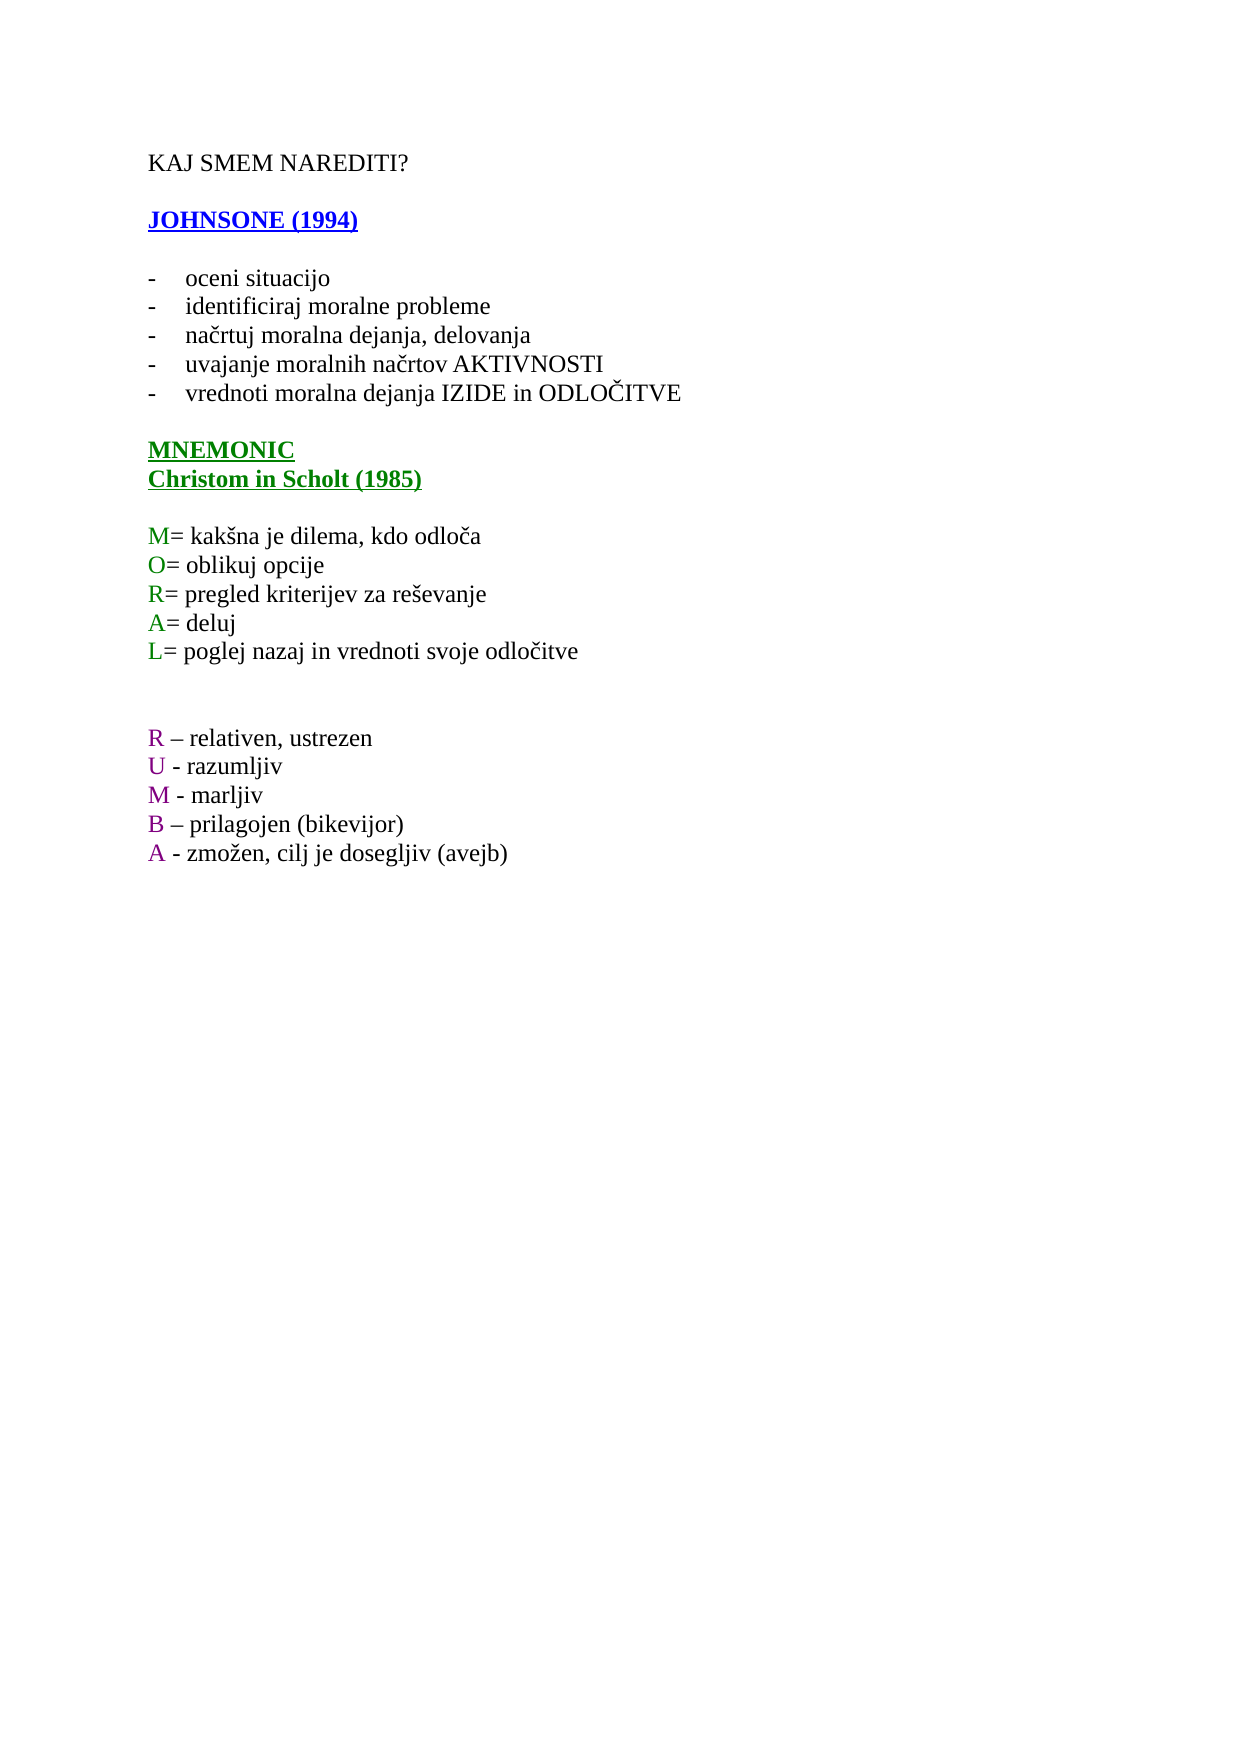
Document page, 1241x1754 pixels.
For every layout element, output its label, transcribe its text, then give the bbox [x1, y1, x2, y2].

text R – relativen, ustrezen [148, 723, 1092, 751]
text R= pregled kriterijev za reševanje [148, 579, 1092, 608]
list načrtuj moralna dejanja, delovanja [148, 320, 1092, 349]
text M= kakšna je dilema, kdo odloča [148, 521, 1092, 550]
text Christom in Scholt (1985) [148, 464, 1092, 493]
text L= poglej nazaj in vrednoti svoje odločitve [148, 636, 1092, 665]
text U - razumljiv [148, 751, 1092, 780]
text MNEMONIC [148, 435, 1092, 464]
text M - marljiv [148, 780, 1092, 809]
text A= deluj [148, 608, 1092, 636]
text O= oblikuj opcije [148, 550, 1092, 579]
text A - zmožen, cilj je dosegljiv (avejb) [148, 838, 1092, 866]
list vrednoti moralna dejanja IZIDE in ODLOČITVE [148, 378, 1092, 406]
text JOHNSONE (1994) [148, 205, 1092, 234]
list oceni situacijo [148, 263, 1092, 291]
text B – prilagojen (bikevijor) [148, 809, 1092, 838]
text KAJ SMEM NAREDITI? [148, 148, 1092, 176]
list uvajanje moralnih načrtov AKTIVNOSTI [148, 349, 1092, 378]
list identificiraj moralne probleme [148, 291, 1092, 320]
